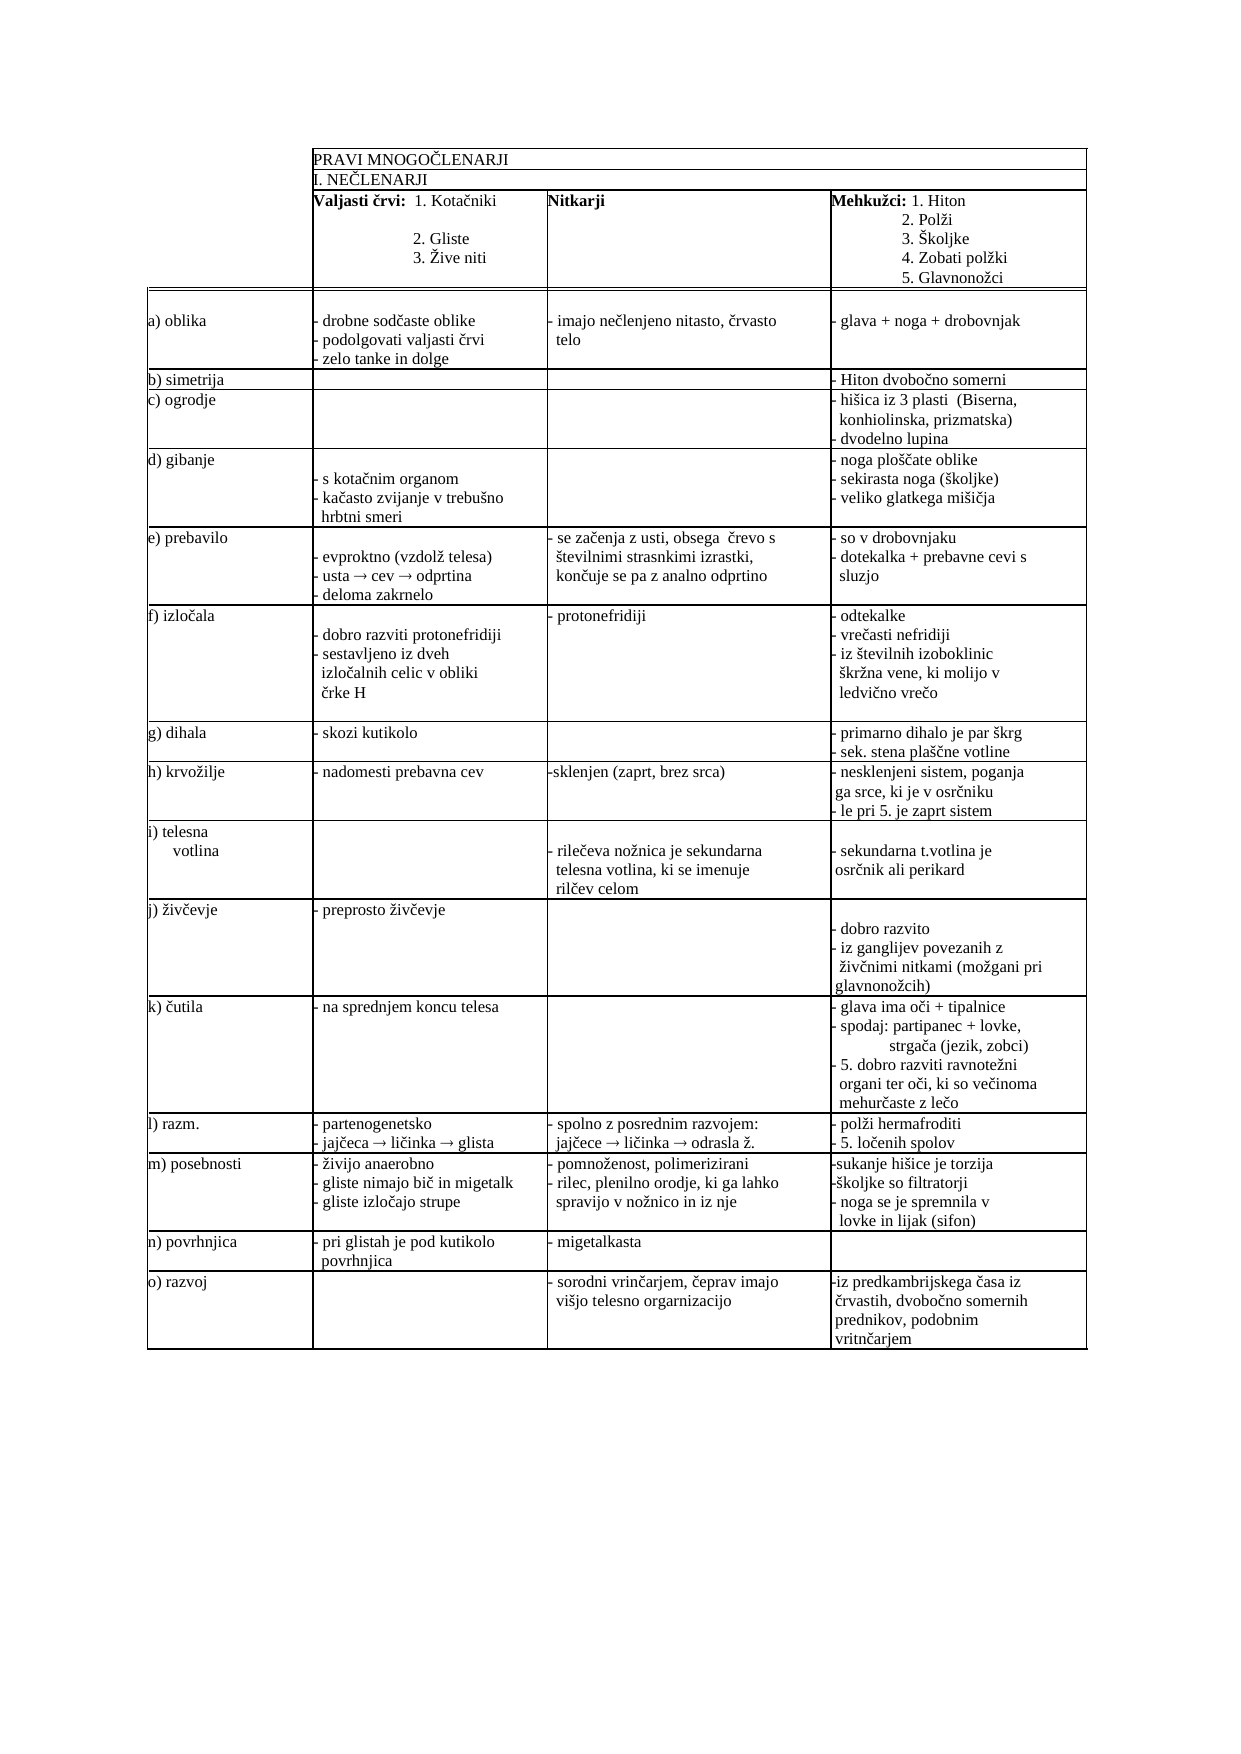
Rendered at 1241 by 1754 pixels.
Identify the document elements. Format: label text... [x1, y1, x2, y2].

table_cell 4. Zobati polžki 5. Glavnonožci [832, 248, 1086, 287]
table_cell [548, 248, 830, 287]
table_cell [548, 229, 830, 248]
table_cell - s kotačnim organom - kačasto zvijanje v trebušno hrbtni smeri [314, 449, 547, 526]
table_cell [314, 821, 547, 898]
table_cell j) živčevje [148, 899, 312, 995]
table_cell Valjasti črvi: 1. Kotačniki [314, 191, 547, 229]
table_cell - na sprednjem koncu telesa [314, 997, 547, 1112]
table_cell - živijo anaerobno - gliste nimajo bič in migetalk - gliste izločajo strupe [314, 1154, 547, 1230]
table_cell - protonefridiji [548, 606, 830, 721]
table_cell [148, 169, 312, 189]
table_cell [548, 449, 830, 526]
table_cell Nitkarji [548, 191, 830, 229]
table_cell m) posebnosti [148, 1153, 312, 1230]
table_cell n) povrhnjica [148, 1231, 312, 1270]
table_cell - dobro razvito - iz ganglijev povezanih z živčnimi nitkami (možgani pri glavnonožcih) [832, 900, 1086, 995]
table_header [148, 148, 312, 168]
table_cell - pomnoženost, polimerizirani - rilec, plenilno orodje, ki ga lahko spravijo v nožnico in iz nje [548, 1154, 830, 1230]
table_cell a) oblika [148, 291, 312, 368]
table_cell [548, 390, 830, 448]
table_cell g) dihala [148, 722, 312, 761]
table_cell - skozi kutikolo [314, 722, 547, 761]
table_cell i) telesna votlina [148, 821, 312, 898]
table_cell - sekundarna t.votlina je osrčnik ali perikard [832, 821, 1086, 898]
table_cell - imajo nečlenjeno nitasto, črvasto telo [548, 291, 830, 368]
table_cell l) razm. [148, 1113, 312, 1152]
table_cell b) simetrija [148, 369, 312, 389]
table_cell - nesklenjeni sistem, poganja ga srce, ki je v osrčniku - le pri 5. je zaprt sistem [832, 762, 1086, 820]
table_cell 2. Gliste [314, 229, 547, 248]
table_cell [832, 1232, 1086, 1270]
table_cell - drobne sodčaste oblike - podolgovati valjasti črvi - zelo tanke in dolge [314, 291, 547, 368]
table_cell [548, 722, 830, 761]
table_cell I. NEČLENARJI [314, 170, 1086, 189]
table_header PRAVI MNOGOČLENARJI [314, 149, 1086, 168]
table_cell c) ogrodje [148, 390, 312, 448]
table_cell - spolno z posrednim razvojem: jajčece  ličinka  odrasla ž. [548, 1114, 830, 1152]
table_cell - migetalkasta [548, 1232, 830, 1270]
table_cell - glava ima oči + tipalnice - spodaj: partipanec + lovke, strgača (jezik, zobci) - 5. dobro razviti ravnotežni organi ter oči, ki so večinoma mehurčaste z lečo [832, 997, 1086, 1112]
table_cell - glava + noga + drobovnjak [832, 291, 1086, 368]
table_cell -iz predkambrijskega časa iz črvastih, dvobočno somernih prednikov, podobnim vritnčarjem [832, 1272, 1086, 1348]
table_cell - polži hermafroditi - 5. ločenih spolov [832, 1114, 1086, 1152]
table_cell - primarno dihalo je par škrg - sek. stena plaščne votline [832, 722, 1086, 761]
table_cell - partenogenetsko - jajčeca  ličinka  glista [314, 1114, 547, 1152]
table_cell [148, 189, 312, 229]
table_cell 3. Školjke [832, 229, 1086, 248]
table_cell [548, 997, 830, 1112]
table_cell - rilečeva nožnica je sekundarna telesna votlina, ki se imenuje rilčev celom [548, 821, 830, 898]
table_cell d) gibanje [148, 449, 312, 526]
table_cell [548, 370, 830, 389]
table_cell - se začenja z usti, obsega črevo s številnimi strasnkimi izrastki, končuje se pa z analno odprtino [548, 528, 830, 604]
table_cell o) razvoj [148, 1271, 312, 1348]
table_cell -sklenjen (zaprt, brez srca) [548, 762, 830, 820]
table_cell f) izločala [148, 605, 312, 721]
table_cell - dobro razviti protonefridiji - sestavljeno iz dveh izločalnih celic v obliki črke H [314, 606, 547, 721]
table_cell k) čutila [148, 996, 312, 1112]
table_cell [314, 1272, 547, 1348]
table_cell [148, 248, 312, 287]
table_cell - noga ploščate oblike - sekirasta noga (školjke) - veliko glatkega mišičja [832, 449, 1086, 526]
table_cell - evproktno (vzdolž telesa) - usta  cev  odprtina - deloma zakrnelo [314, 528, 547, 604]
table_cell [548, 900, 830, 995]
table_cell - preprosto živčevje [314, 900, 547, 995]
table_cell h) krvožilje [148, 762, 312, 820]
table_cell - sorodni vrinčarjem, čeprav imajo višjo telesno orgarnizacijo [548, 1272, 830, 1348]
table_cell Mehkužci: 1. Hiton 2. Polži [832, 191, 1086, 229]
table_cell [314, 370, 547, 389]
table_cell e) prebavilo [148, 527, 312, 604]
table_cell - Hiton dvobočno somerni [832, 370, 1086, 389]
table_cell [314, 390, 547, 448]
table_cell - pri glistah je pod kutikolo povrhnjica [314, 1232, 547, 1270]
table_cell -sukanje hišice je torzija -školjke so filtratorji - noga se je spremnila v lovke in lijak (sifon) [832, 1154, 1086, 1230]
table_cell [148, 229, 312, 248]
table_cell 3. Žive niti [314, 248, 547, 287]
table_cell - so v drobovnjaku - dotekalka + prebavne cevi s sluzjo [832, 528, 1086, 604]
table_cell - nadomesti prebavna cev [314, 762, 547, 820]
table_cell - hišica iz 3 plasti (Biserna, konhiolinska, prizmatska) - dvodelno lupina [832, 390, 1086, 448]
table_cell - odtekalke - vrečasti nefridiji - iz številnih izoboklinic škržna vene, ki molijo v ledvično vrečo [832, 606, 1086, 721]
